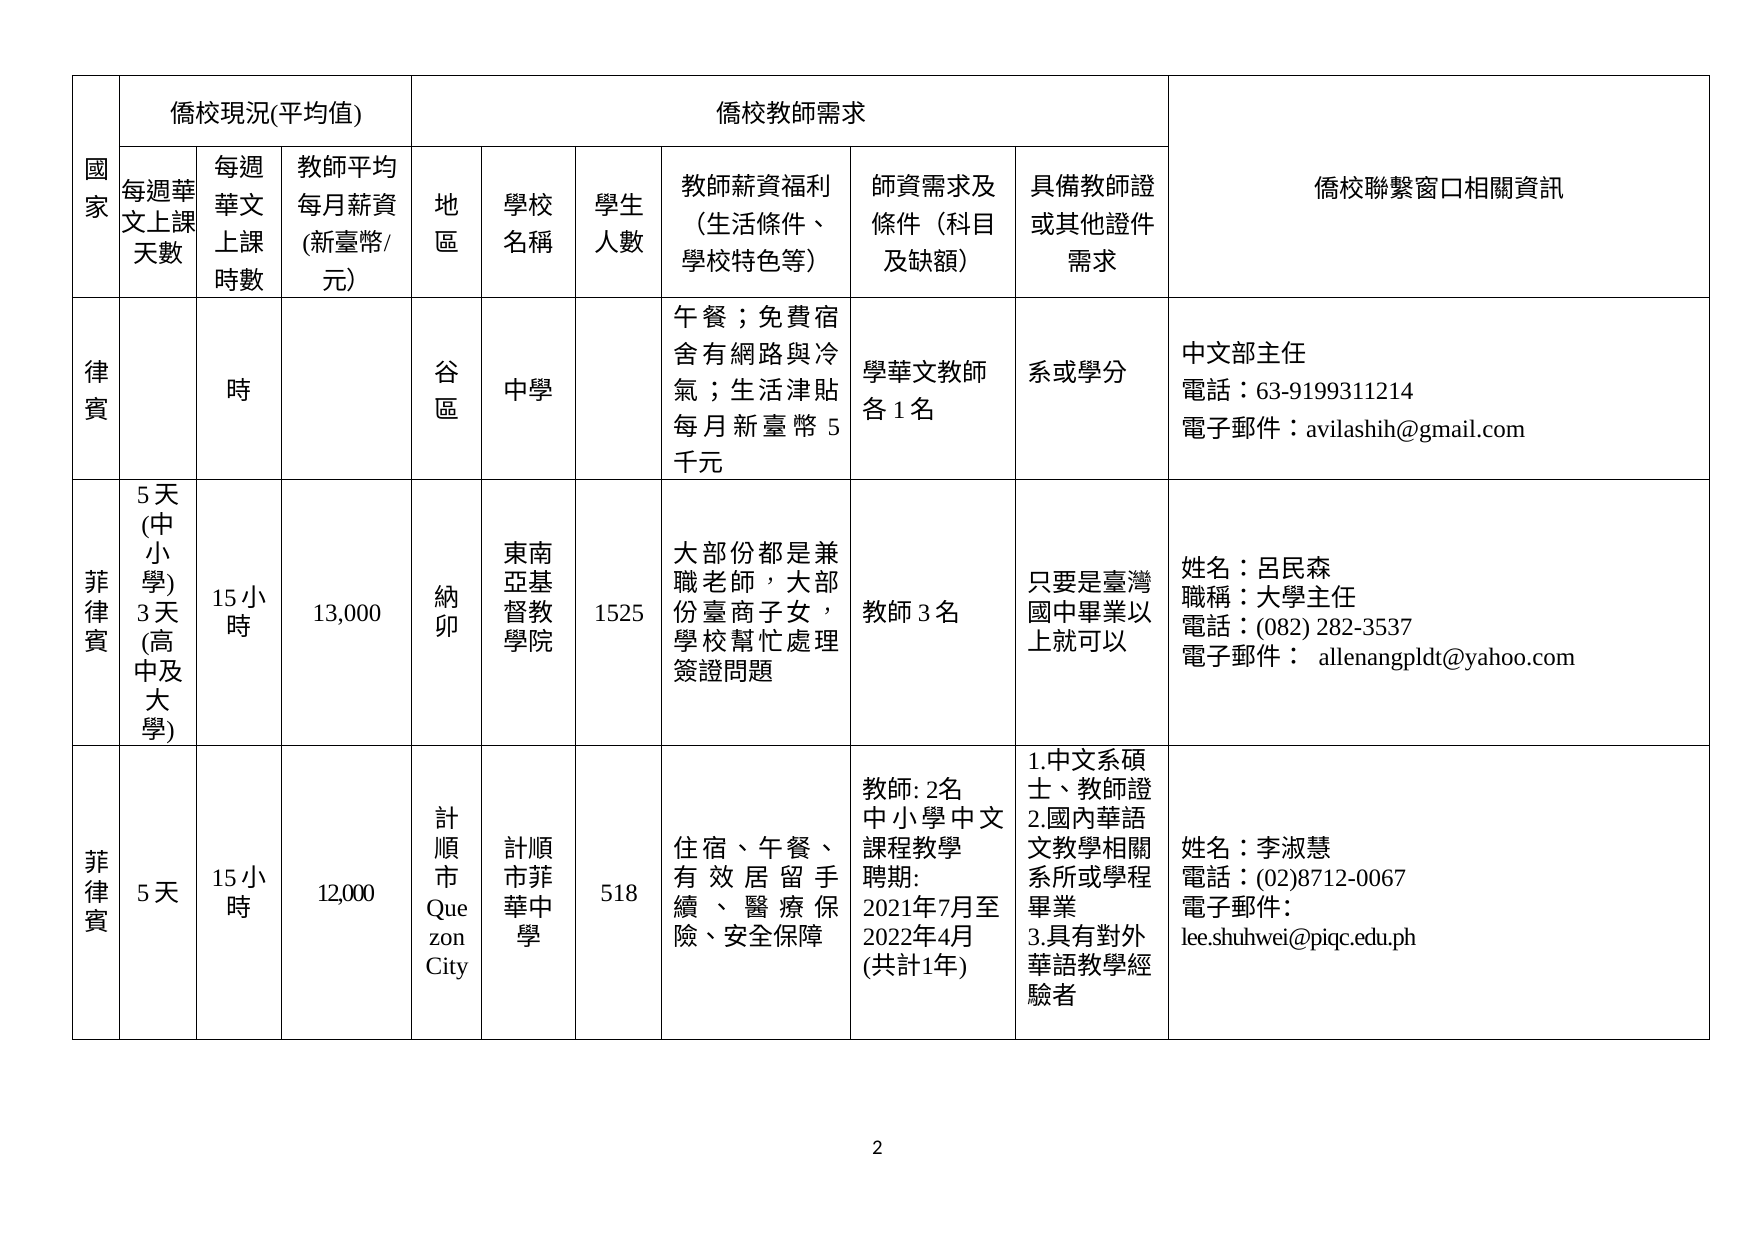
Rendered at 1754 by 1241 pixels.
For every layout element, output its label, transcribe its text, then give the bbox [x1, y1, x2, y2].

table_cell 12,000 [282, 746, 411, 1039]
table_header 僑校現況(平均值) [120, 76, 411, 146]
table_cell 地區 [412, 147, 481, 297]
table_cell 15小時 [197, 480, 281, 744]
table_cell 1525 [576, 480, 661, 744]
table_cell 住宿、午餐、有效居留手續、醫療保險、安全保障 [662, 746, 850, 1039]
table_cell 計順市Quezon City [412, 746, 481, 1039]
table_cell [120, 298, 196, 479]
table_cell 姓名：呂民森 職稱：大學主任 電話：(082) 282-3537 電子郵件： allenangpldt@yahoo.com [1169, 480, 1709, 744]
table_cell 教師3名 [851, 480, 1015, 744]
table_cell 5天(中小學) 3天(高中及大學) [120, 480, 196, 744]
table_cell 中文部主任 電話：63-9199311214 電子郵件：avilashih@gmail.com [1169, 298, 1709, 479]
table_cell 中學 [482, 298, 575, 479]
table_cell 菲律賓 [73, 746, 119, 1039]
table_cell 師資需求及條件（科目及缺額） [851, 147, 1015, 297]
table_cell 1.中文系碩士、教師證 2.國內華語文教學相關系所或學程畢業 3.具有對外華語教學經驗者 [1016, 746, 1168, 1039]
table_cell 學生 人數 [576, 147, 661, 297]
table_cell 學校 名稱 [482, 147, 575, 297]
table_header 僑校聯繫窗口相關資訊 [1169, 76, 1709, 297]
table_cell 谷區 [412, 298, 481, 479]
table_cell 每週華文 上課時數 [197, 147, 281, 297]
table_cell 姓名：李淑慧 電話：(02)8712-0067 電子郵件： lee.shuhwei@piqc.edu.ph [1169, 746, 1709, 1039]
table_cell [576, 298, 661, 479]
table_cell 具備教師證或其他證件需求 [1016, 147, 1168, 297]
table_cell 東南亞基督教學院 [482, 480, 575, 744]
table_cell 時 [197, 298, 281, 479]
table_cell [282, 298, 411, 479]
table_header 僑校教師需求 [412, 76, 1168, 146]
table_header 國家 [73, 76, 119, 297]
table_cell 納卯 [412, 480, 481, 744]
table_cell 每週華文上課天數 [120, 147, 196, 297]
table_cell 菲律賓 [73, 480, 119, 744]
table_cell 教師平均每月薪資(新臺幣/元） [282, 147, 411, 297]
table_cell 教師薪資福利（生活條件、學校特色等） [662, 147, 850, 297]
table_cell 系或學分 [1016, 298, 1168, 479]
table_cell 計順市菲華中學 [482, 746, 575, 1039]
table_cell 學華文教師各1名 [851, 298, 1015, 479]
table_cell 律賓 [73, 298, 119, 479]
table_cell 15小時 [197, 746, 281, 1039]
table_cell 518 [576, 746, 661, 1039]
table_cell 教師: 2名 中小學中文課程教學 聘期: 2021年7月至2022年4月(共計1年) [851, 746, 1015, 1039]
table_cell 只要是臺灣國中畢業以上就可以 [1016, 480, 1168, 744]
table_cell 13,000 [282, 480, 411, 744]
table_cell 午餐；免費宿舍有網路與冷氣；生活津貼每月新臺幣5千元 [662, 298, 850, 479]
table_cell 5天 [120, 746, 196, 1039]
table_cell 大部份都是兼職老師，大部份臺商子女， 學校幫忙處理簽證問題 [662, 480, 850, 744]
